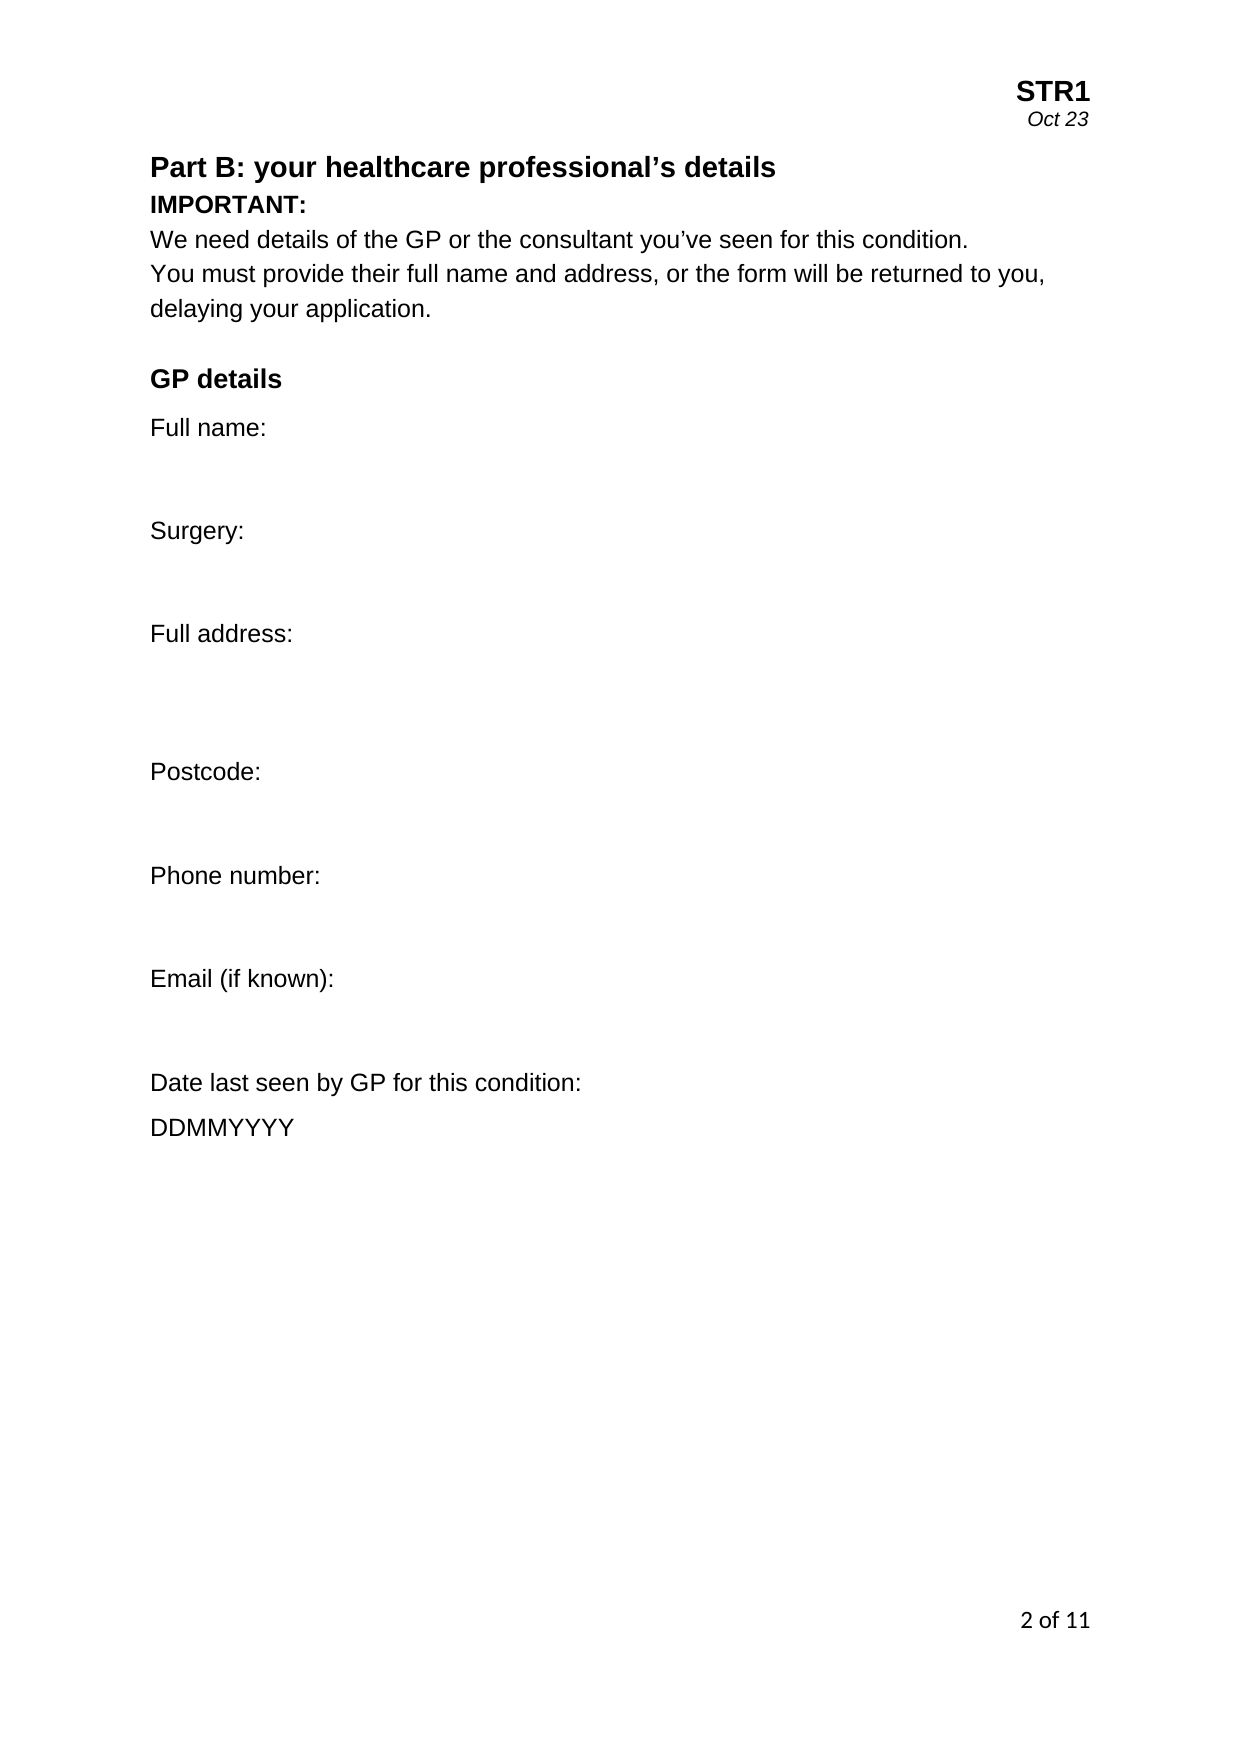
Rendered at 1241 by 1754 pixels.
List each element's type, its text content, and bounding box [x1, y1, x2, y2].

text Email (if known): [150, 964, 1090, 993]
text Postcode: [150, 757, 1090, 786]
text IMPORTANT: [150, 190, 1090, 219]
text Part B: your healthcare professional’s details [150, 150, 1090, 183]
text We need details of the GP or the consultant you’ve seen for this condition. You must provide their full name and address, or the form will be returned to you, delaying your application. [150, 225, 1090, 322]
text Full name: [150, 413, 1090, 441]
text Phone number: [150, 861, 1090, 889]
text GP details [150, 363, 1090, 394]
text Surgery: [150, 516, 1090, 545]
text Date last seen by GP for this condition: [150, 1068, 1090, 1096]
text DDMMYYYY [150, 1113, 1090, 1141]
text Full address: [150, 619, 1090, 648]
